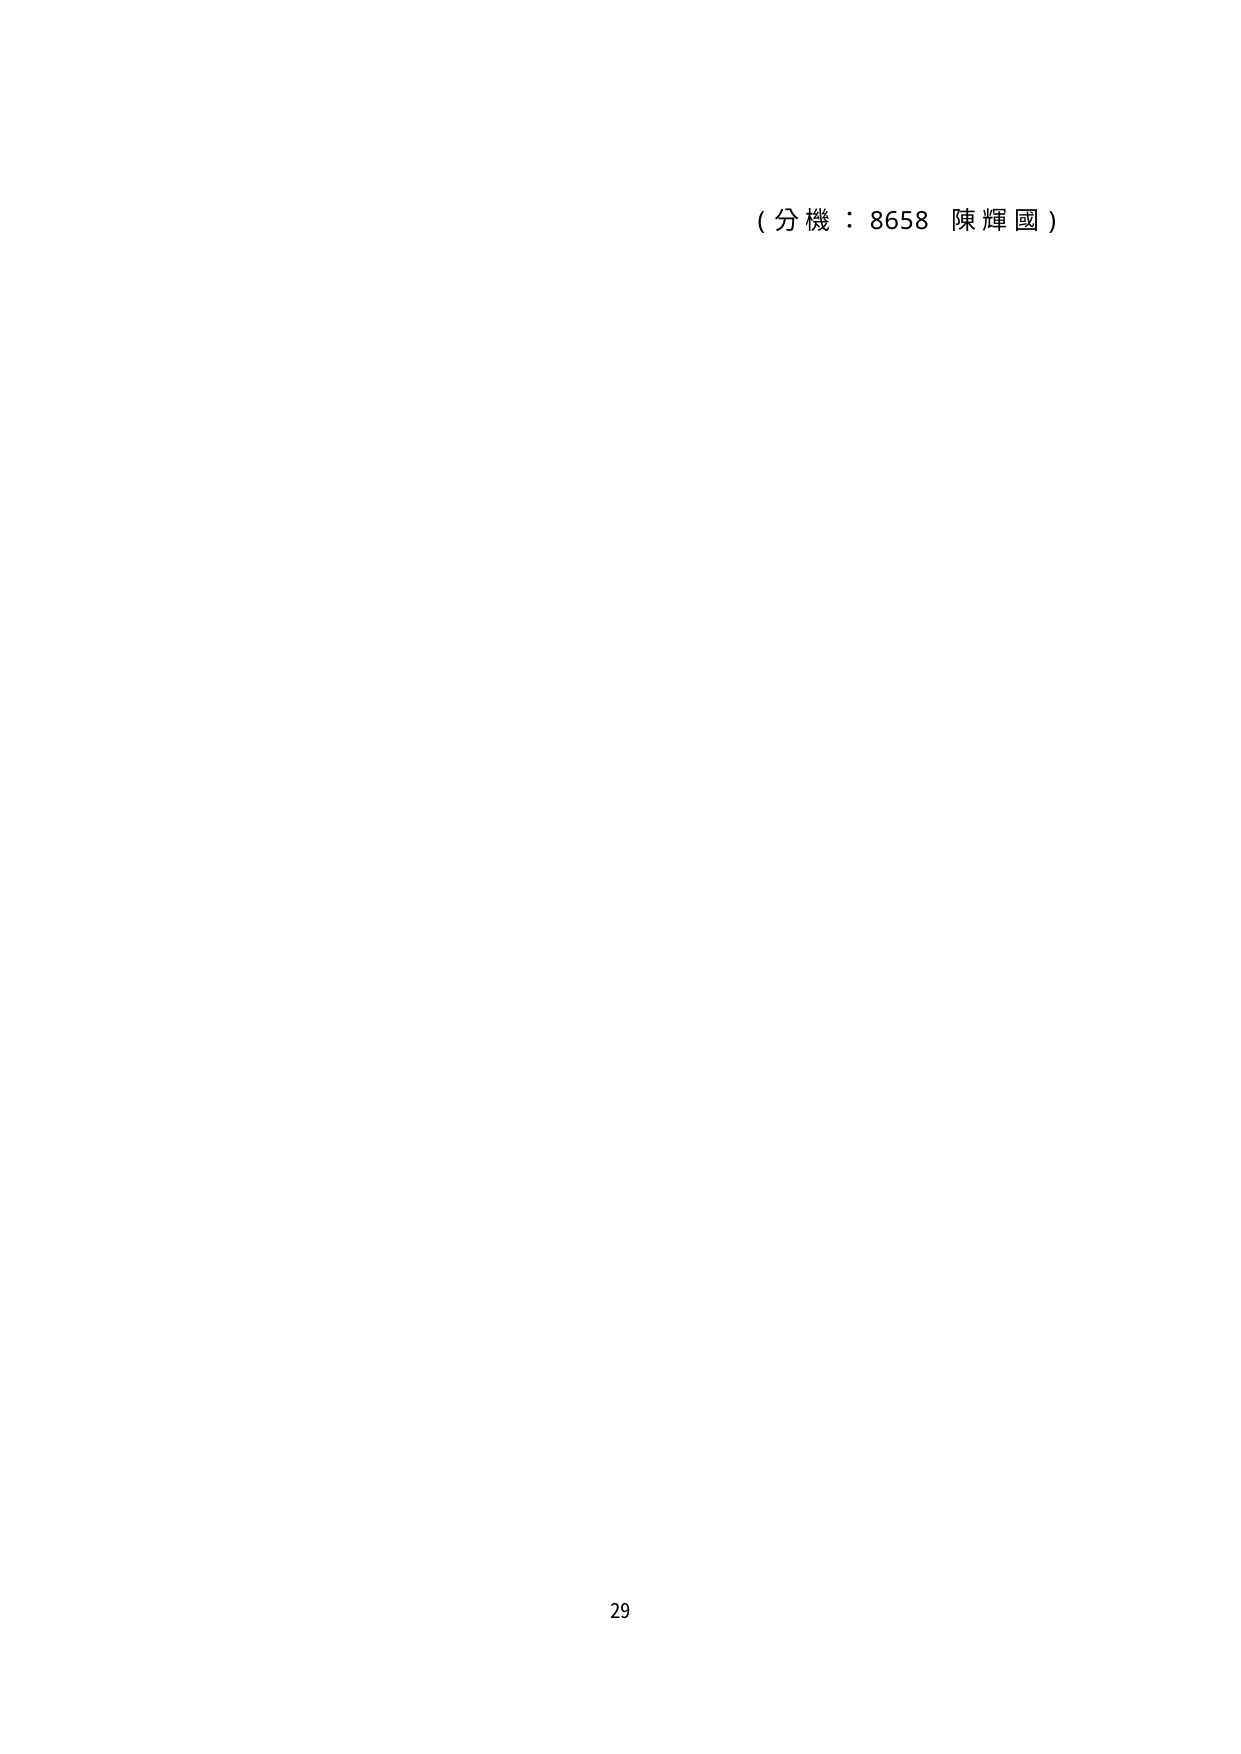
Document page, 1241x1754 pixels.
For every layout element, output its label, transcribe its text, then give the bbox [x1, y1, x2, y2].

text (分機：8658 陳輝國) [177, 177, 1063, 240]
